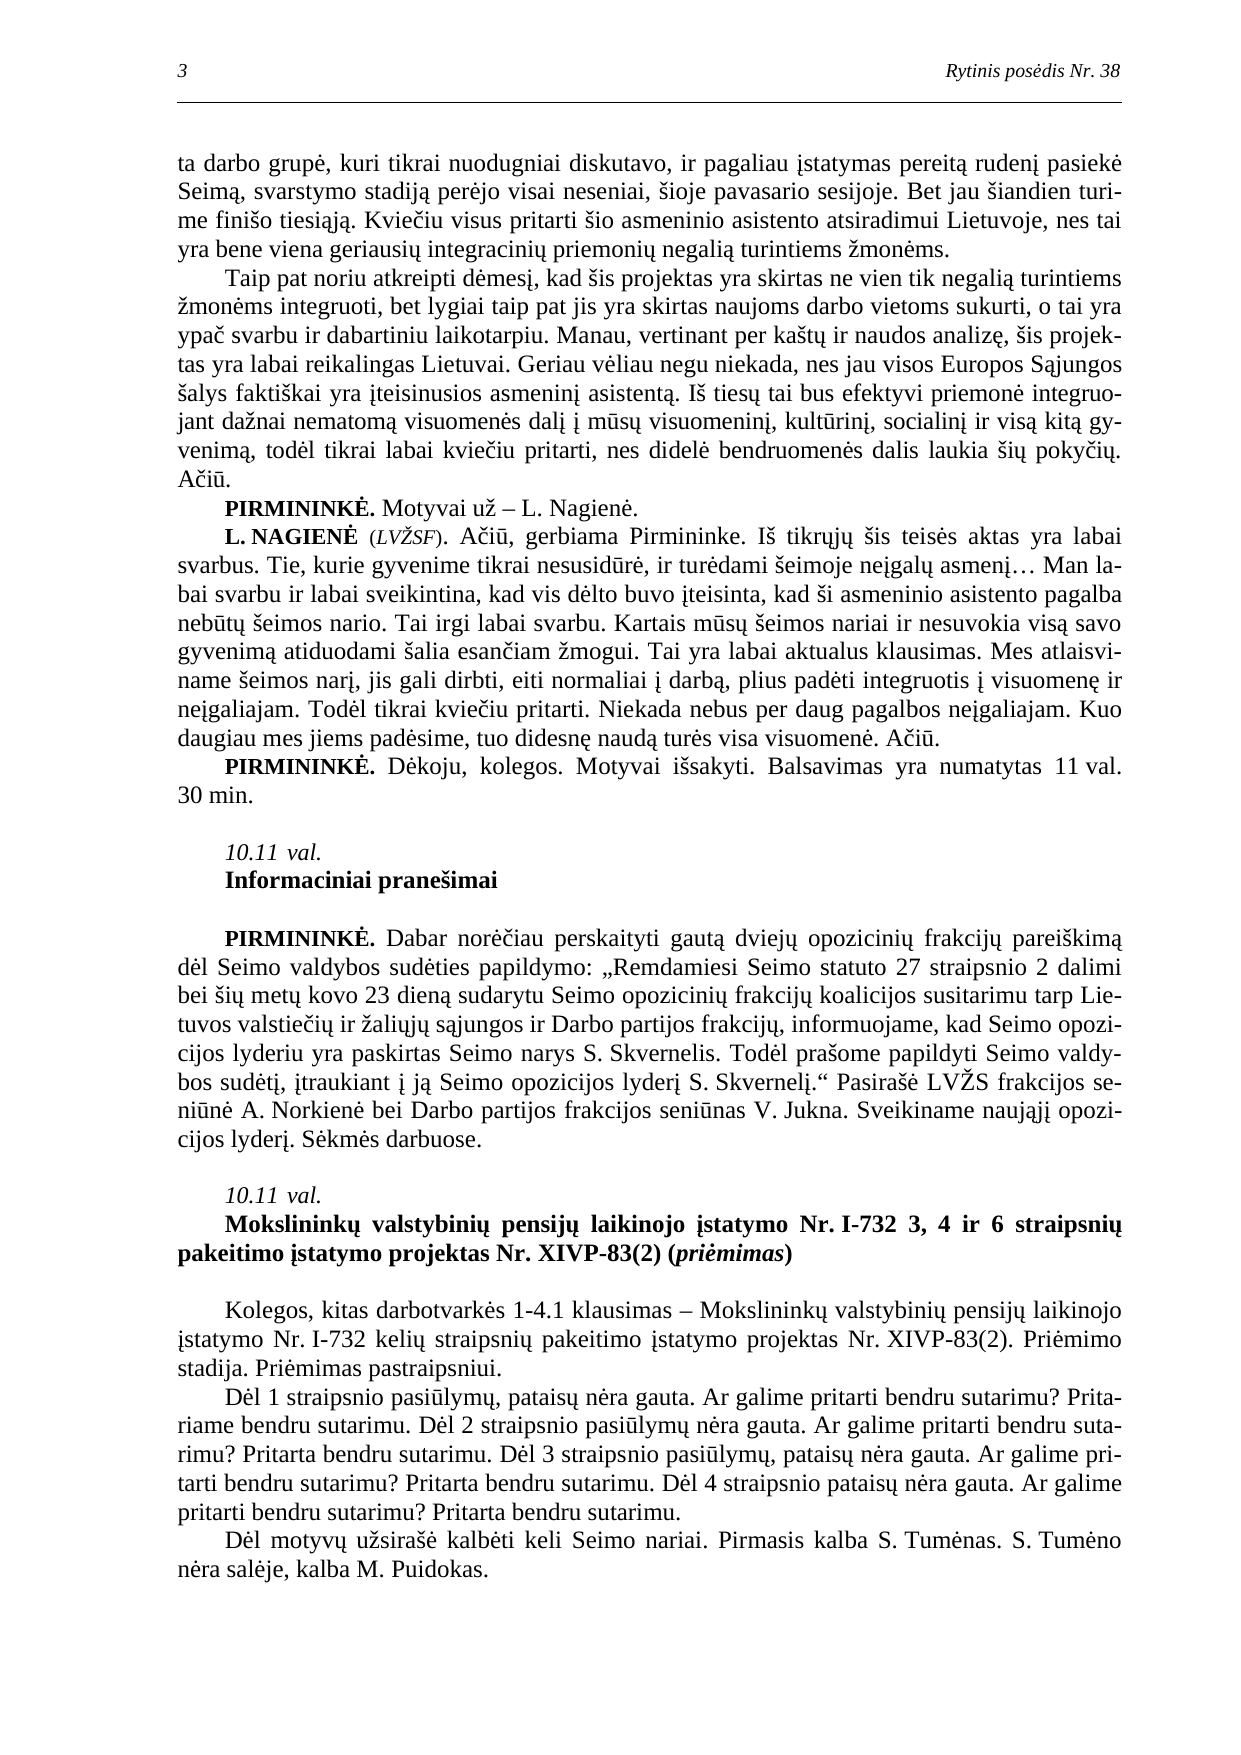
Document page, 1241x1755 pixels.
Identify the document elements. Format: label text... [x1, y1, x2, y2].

text PIRMININKĖ. Mo­ty­vai už – L. Na­gie­nė. [177, 493, 1122, 521]
text PIRMININKĖ. Da­bar no­rė­čiau per­skai­ty­ti gau­tą dvie­jų opo­zi­ci­nių frak­ci­jų pa­reiš­ki­mą dėl Sei­mo val­dy­bos su­dė­ties pa­pil­dy­mo: „Rem­da­mie­si Sei­mo sta­tu­to 27 straips­nio 2 da­li­mi bei šių me­tų ko­vo 23 die­ną su­da­ry­tu Sei­mo opo­zi­ci­nių frak­ci­jų ko­a­li­ci­jos su­si­ta­ri­mu tarp Lie­tu­vos vals­tie­čių ir ža­lių­jų są­jun­gos ir Dar­bo par­ti­jos frak­ci­jų, in­for­muo­ja­me, kad Sei­mo opo­zi­ci­jos ly­de­riu yra pa­skir­tas Sei­mo na­rys S. Skver­ne­lis. To­dėl pra­šo­me pa­pil­dy­ti Sei­mo val­dy­bos su­dė­tį, įtrau­kiant į ją Sei­mo opo­zi­ci­jos ly­de­rį S. Skver­ne­lį.“ Pa­si­ra­šė LVŽS frak­ci­jos se­niū­nė A. Nor­kie­nė bei Dar­bo par­ti­jos frak­ci­jos se­niū­nas V. Juk­na. Svei­ki­na­me nau­ją­jį opo­zi­ci­jos ly­de­rį. Sėk­mės dar­buo­se. [177, 923, 1122, 1153]
text Taip pat no­riu at­kreip­ti dė­me­sį, kad šis pro­jek­tas yra skir­tas ne vien tik ne­ga­lią tu­rin­tiems žmo­nėms in­teg­ruo­ti, bet ly­giai taip pat jis yra skir­tas nau­joms dar­bo vie­toms su­kur­ti, o tai yra ypač svar­bu ir da­bar­ti­niu lai­ko­tar­piu. Ma­nau, ver­ti­nant per kaš­tų ir nau­dos ana­li­zę, šis pro­jek­tas yra la­bai rei­ka­lin­gas Lie­tu­vai. Ge­riau vė­liau ne­gu nie­ka­da, nes jau vi­sos Eu­ro­pos Są­jun­gos ša­lys fak­tiš­kai yra įtei­si­nu­sios as­me­ni­nį asis­ten­tą. Iš tie­sų tai bus efek­ty­vi prie­mo­nė in­teg­ruo­jant daž­nai ne­ma­to­mą vi­suo­me­nės da­lį į mū­sų vi­suo­me­ni­nį, kul­tū­ri­nį, so­cia­li­nį ir vi­są ki­tą gy­ve­ni­mą, to­dėl tik­rai la­bai kvie­čiu pri­tar­ti, nes di­de­lė ben­druo­me­nės da­lis lau­kia šių po­ky­čių. Ačiū. [177, 263, 1122, 493]
text L. NAGIENĖ (LVŽSF). Ačiū, ger­bia­ma Pir­mi­nin­ke. Iš tik­rų­jų šis tei­sės ak­tas yra la­bai svar­bus. Tie, ku­rie gy­ve­ni­me tik­rai ne­su­si­dū­rė, ir tu­rė­da­mi šei­mo­je ne­įga­lų as­me­nį… Man la­bai svar­bu ir la­bai svei­kin­ti­na, kad vis dėl­to bu­vo įtei­sin­ta, kad ši as­me­ni­nio asis­ten­to pa­gal­ba ne­bū­tų šei­mos na­rio. Tai ir­gi la­bai svar­bu. Kar­tais mū­sų šei­mos na­riai ir ne­su­vo­kia vi­są sa­vo gy­ve­ni­mą ati­duo­da­mi ša­lia esan­čiam žmo­gui. Tai yra la­bai ak­tu­a­lus klau­si­mas. Mes at­lais­vi­na­me šei­mos na­rį, jis ga­li dirb­ti, ei­ti nor­ma­liai į dar­bą, plius pa­dė­ti in­teg­ruo­tis į vi­suo­me­nę ir ne­įga­lia­jam. To­dėl tik­rai kvie­čiu pri­tar­ti. Nie­ka­da ne­bus per daug pa­gal­bos ne­įga­lia­jam. Kuo dau­giau mes jiems pa­dė­si­me, tuo di­des­nę nau­dą tu­rės vi­sa vi­suo­me­nė. Ačiū. [177, 521, 1122, 751]
text Dėl mo­ty­vų už­si­ra­šė kal­bė­ti ke­li Sei­mo na­riai. Pir­ma­sis kal­ba S. Tu­mė­nas. S. Tu­mė­no nė­ra sa­lė­je, kal­ba M. Pui­do­kas. [177, 1525, 1122, 1583]
text ta dar­bo gru­pė, ku­ri tik­rai nuo­dug­niai dis­ku­ta­vo, ir pa­ga­liau įsta­ty­mas per­ei­tą ru­de­nį pa­sie­kė Sei­mą, svars­ty­mo sta­di­ją per­ėjo vi­sai ne­se­niai, šio­je pa­va­sa­rio se­si­jo­je. Bet jau šian­dien tu­ri­me fi­ni­šo tie­si­ą­ją. Kvie­čiu vi­sus pri­tar­ti šio as­me­ni­nio asis­ten­to at­si­ra­di­mui Lie­tu­vo­je, nes tai yra be­ne vie­na ge­riau­sių in­teg­ra­ci­nių prie­mo­nių ne­ga­lią tu­rin­tiems žmo­nėms. [177, 148, 1122, 263]
text PIRMININKĖ. Dė­ko­ju, ko­le­gos. Mo­ty­vai iš­sa­ky­ti. Bal­sa­vi­mas yra nu­ma­ty­tas 11 val. 30 min. [177, 751, 1122, 809]
text Ko­le­gos, ki­tas dar­bo­tvarkės 1-4.1 klau­si­mas – Moks­li­nin­kų vals­ty­bi­nių pen­si­jų lai­ki­no­jo įsta­ty­mo Nr. I-732 ke­lių straips­nių pa­kei­ti­mo įsta­ty­mo pro­jek­tas Nr. XIVP-83(2). Pri­ėmi­mo sta­di­ja. Pri­ėmi­mas pa­straips­niui. [177, 1295, 1122, 1382]
text In­for­ma­ci­niai pra­ne­ši­mai [177, 865, 1122, 894]
text 10.11 val. [224, 838, 1122, 865]
text 10.11 val. [224, 1182, 1122, 1209]
text Moks­li­nin­kų vals­ty­bi­nių pen­si­jų lai­ki­no­jo įsta­ty­mo Nr. I-732 3, 4 ir 6 straips­nių pakei­ti­mo įsta­ty­mo pro­jek­tas Nr. XIVP-83(2) (pri­ėmi­mas) [177, 1209, 1122, 1267]
text Dėl 1 straips­nio pa­siū­ly­mų, pa­tai­sų nė­ra gau­ta. Ar ga­li­me pri­tar­ti ben­dru su­ta­ri­mu? Pri­ta­ria­me ben­dru su­ta­ri­mu. Dėl 2 straips­nio pa­siū­ly­mų nė­ra gau­ta. Ar ga­li­me pri­tar­ti ben­dru su­ta­ri­mu? Pri­tar­ta ben­dru su­ta­ri­mu. Dėl 3 straips­nio pa­siū­ly­mų, pa­tai­sų nė­ra gau­ta. Ar ga­li­me pri­tar­ti ben­dru su­ta­ri­mu? Pri­tar­ta ben­dru su­ta­ri­mu. Dėl 4 straips­nio pa­tai­sų nė­ra gau­ta. Ar ga­li­me pri­tar­ti ben­dru su­ta­ri­mu? Pri­tar­ta ben­dru su­ta­ri­mu. [177, 1382, 1122, 1525]
